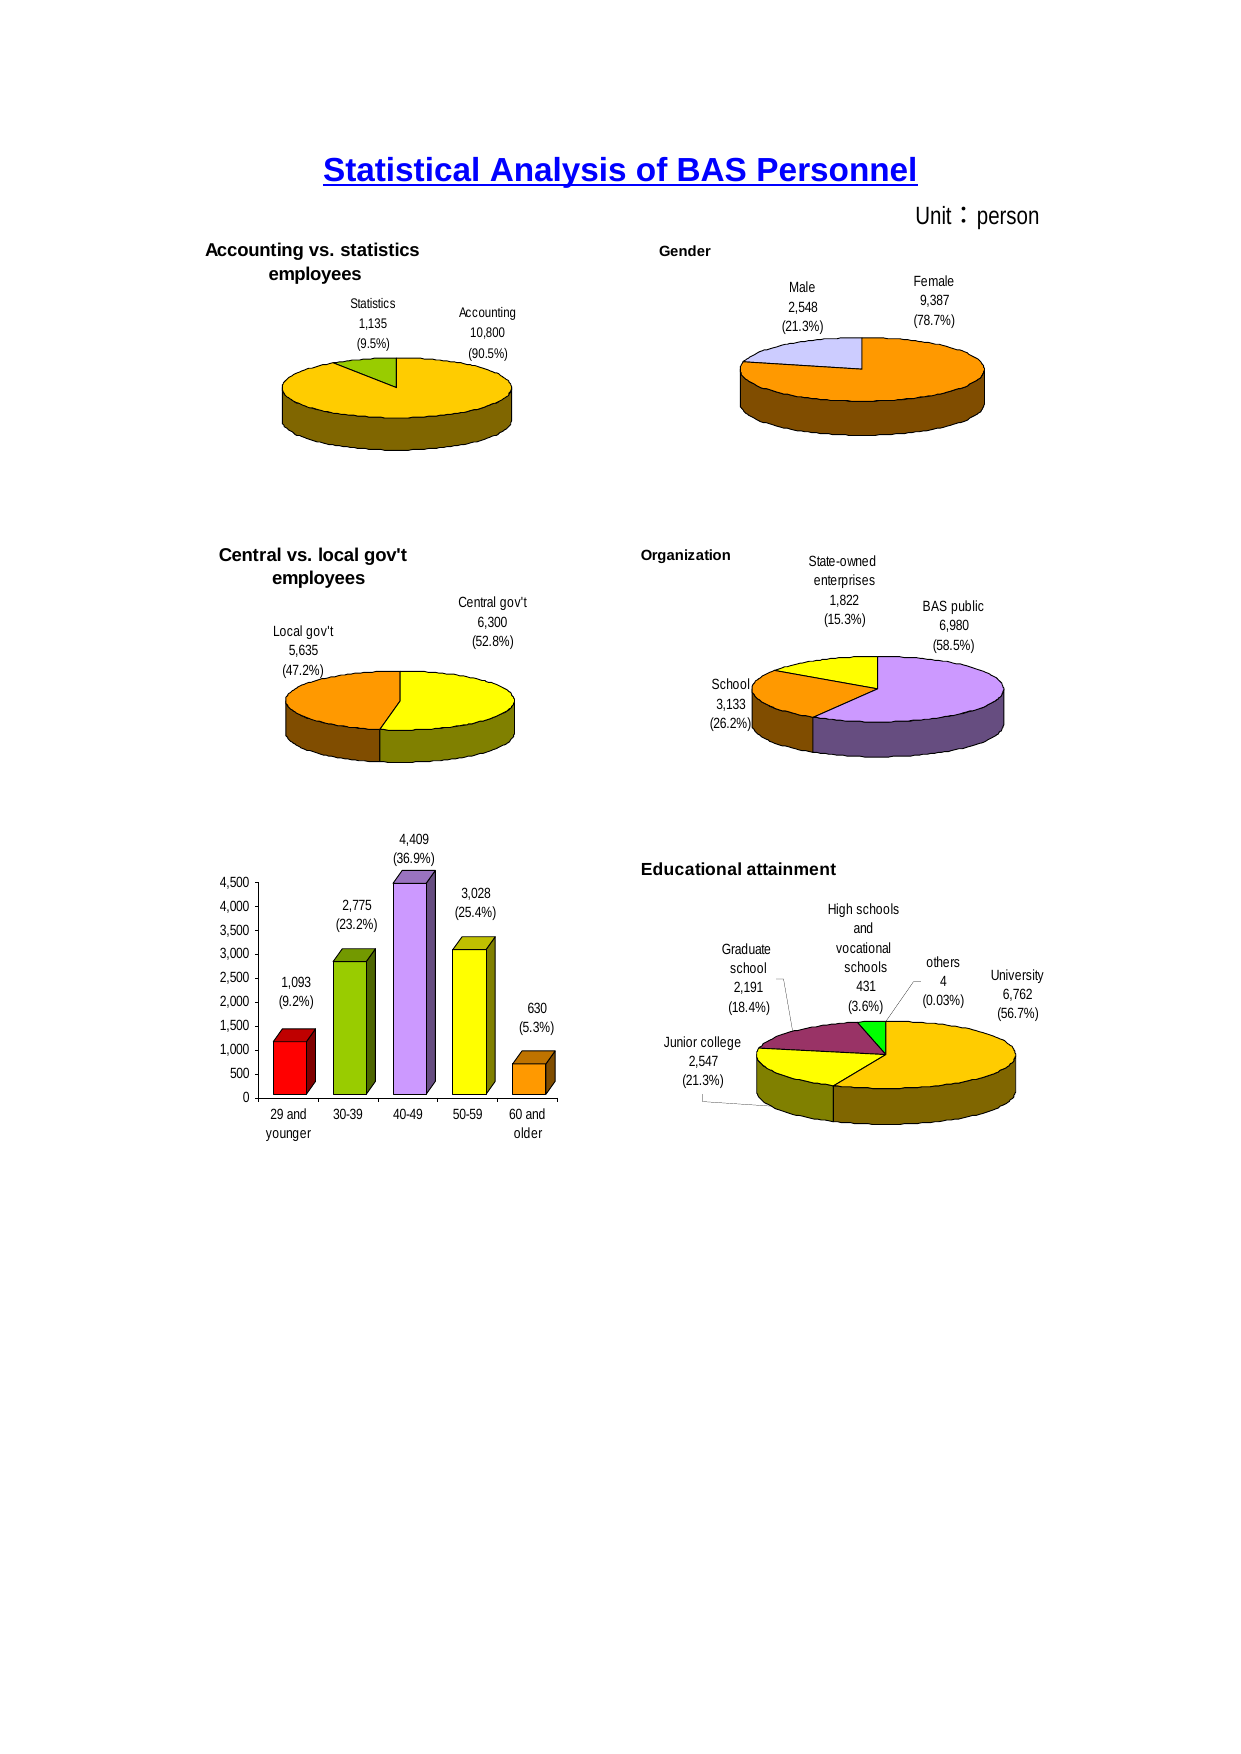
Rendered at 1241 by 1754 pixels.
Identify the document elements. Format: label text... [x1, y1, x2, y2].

text Statistical Analysis of BAS Personnel [187, 150, 1087, 244]
text Unit：person [915, 195, 1072, 231]
